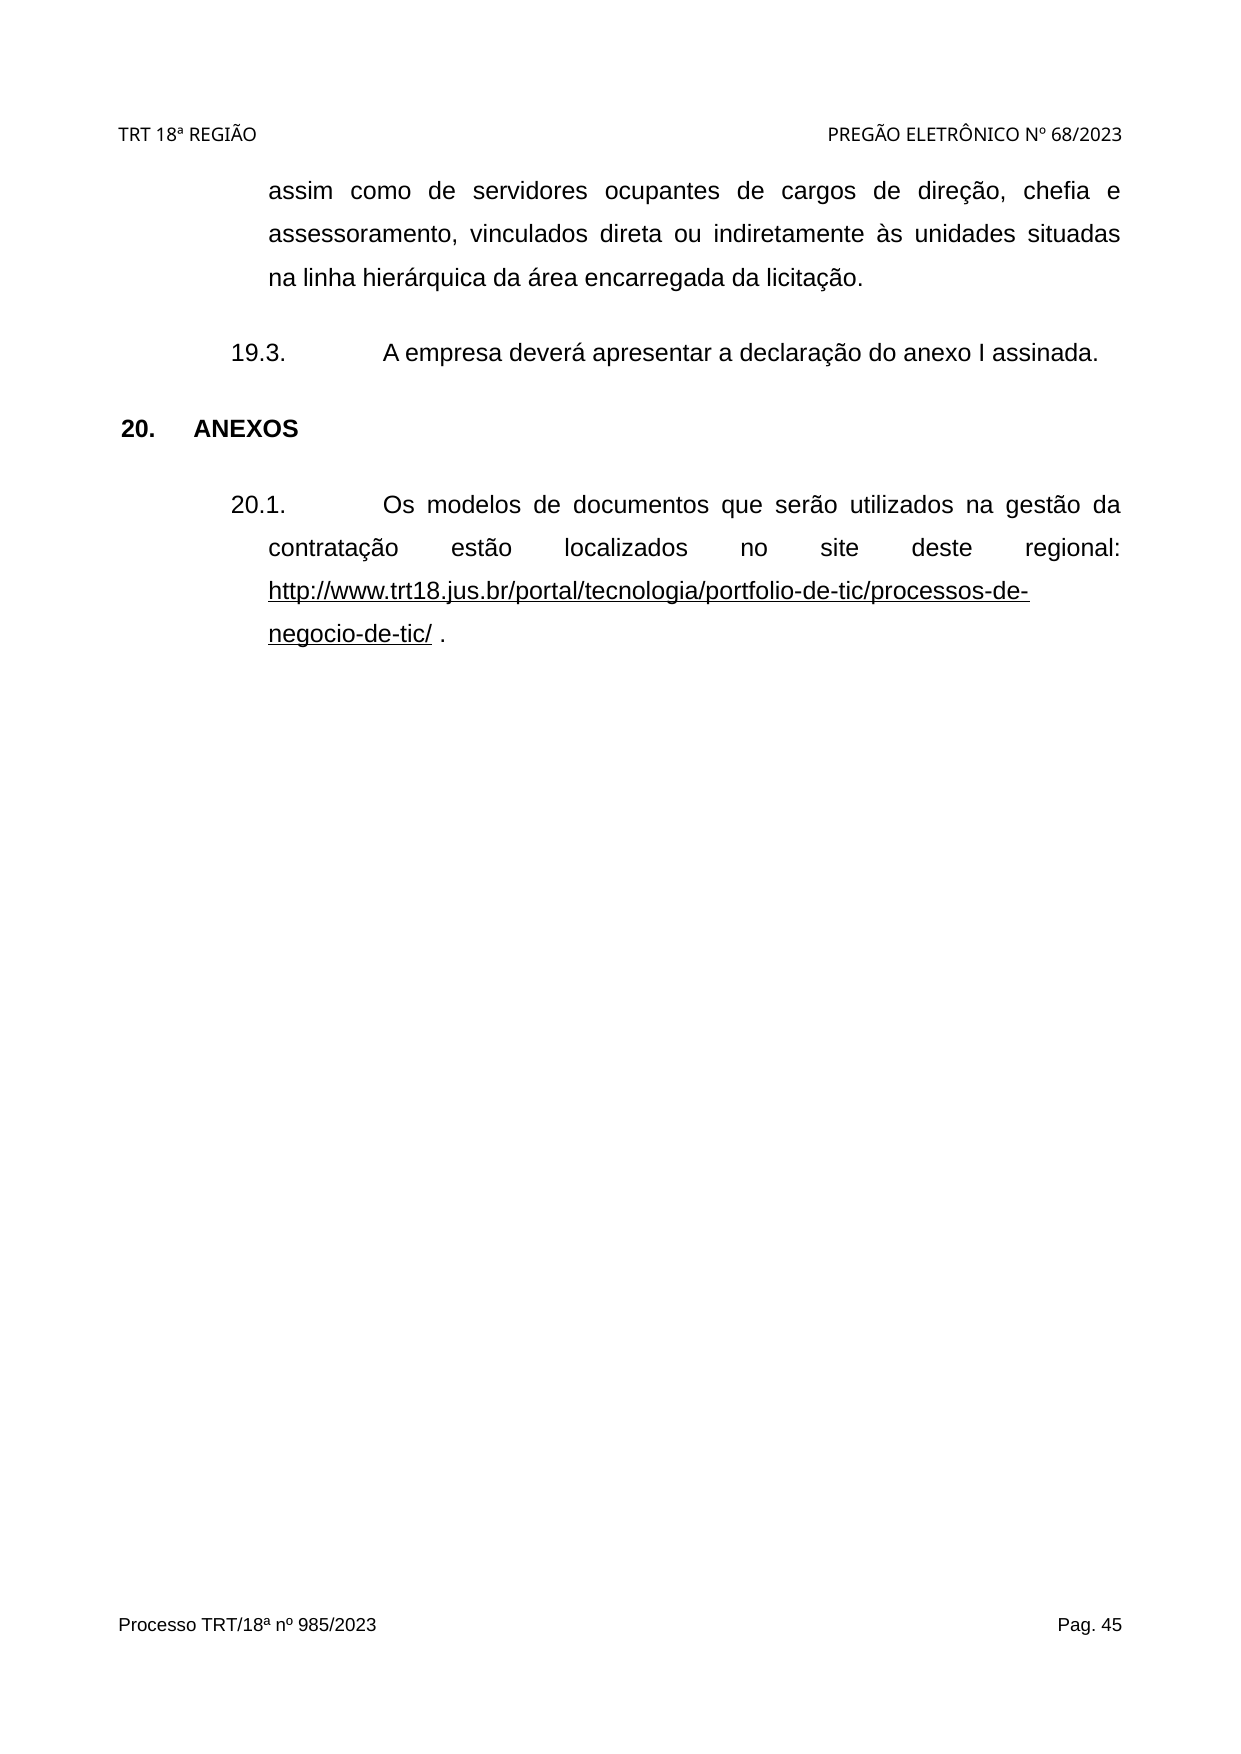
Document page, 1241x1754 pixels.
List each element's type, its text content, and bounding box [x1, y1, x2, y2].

table_header [149, 775, 1092, 824]
list ANEXOS [156, 414, 1122, 443]
list Os modelos de documentos que serão utilizados na gestão da contratação estão localizados no site deste regional: http://www.trt18.jus.br/portal/tecnologia/portfolio-de-tic/processos-de-negocio-de-tic/ . [231, 490, 1122, 648]
table_cell [149, 930, 1092, 979]
table_cell [149, 878, 619, 928]
table_cell [621, 878, 1092, 928]
list A empresa deverá apresentar a declaração do anexo I assinada. [231, 338, 1122, 367]
table_cell [621, 826, 1092, 876]
list assim como de servidores ocupantes de cargos de direção, chefia e assessoramento, vinculados direta ou indiretamente às unidades situadas na linha hierárquica da área encarregada da licitação. [231, 176, 1122, 291]
table_cell [149, 826, 619, 876]
